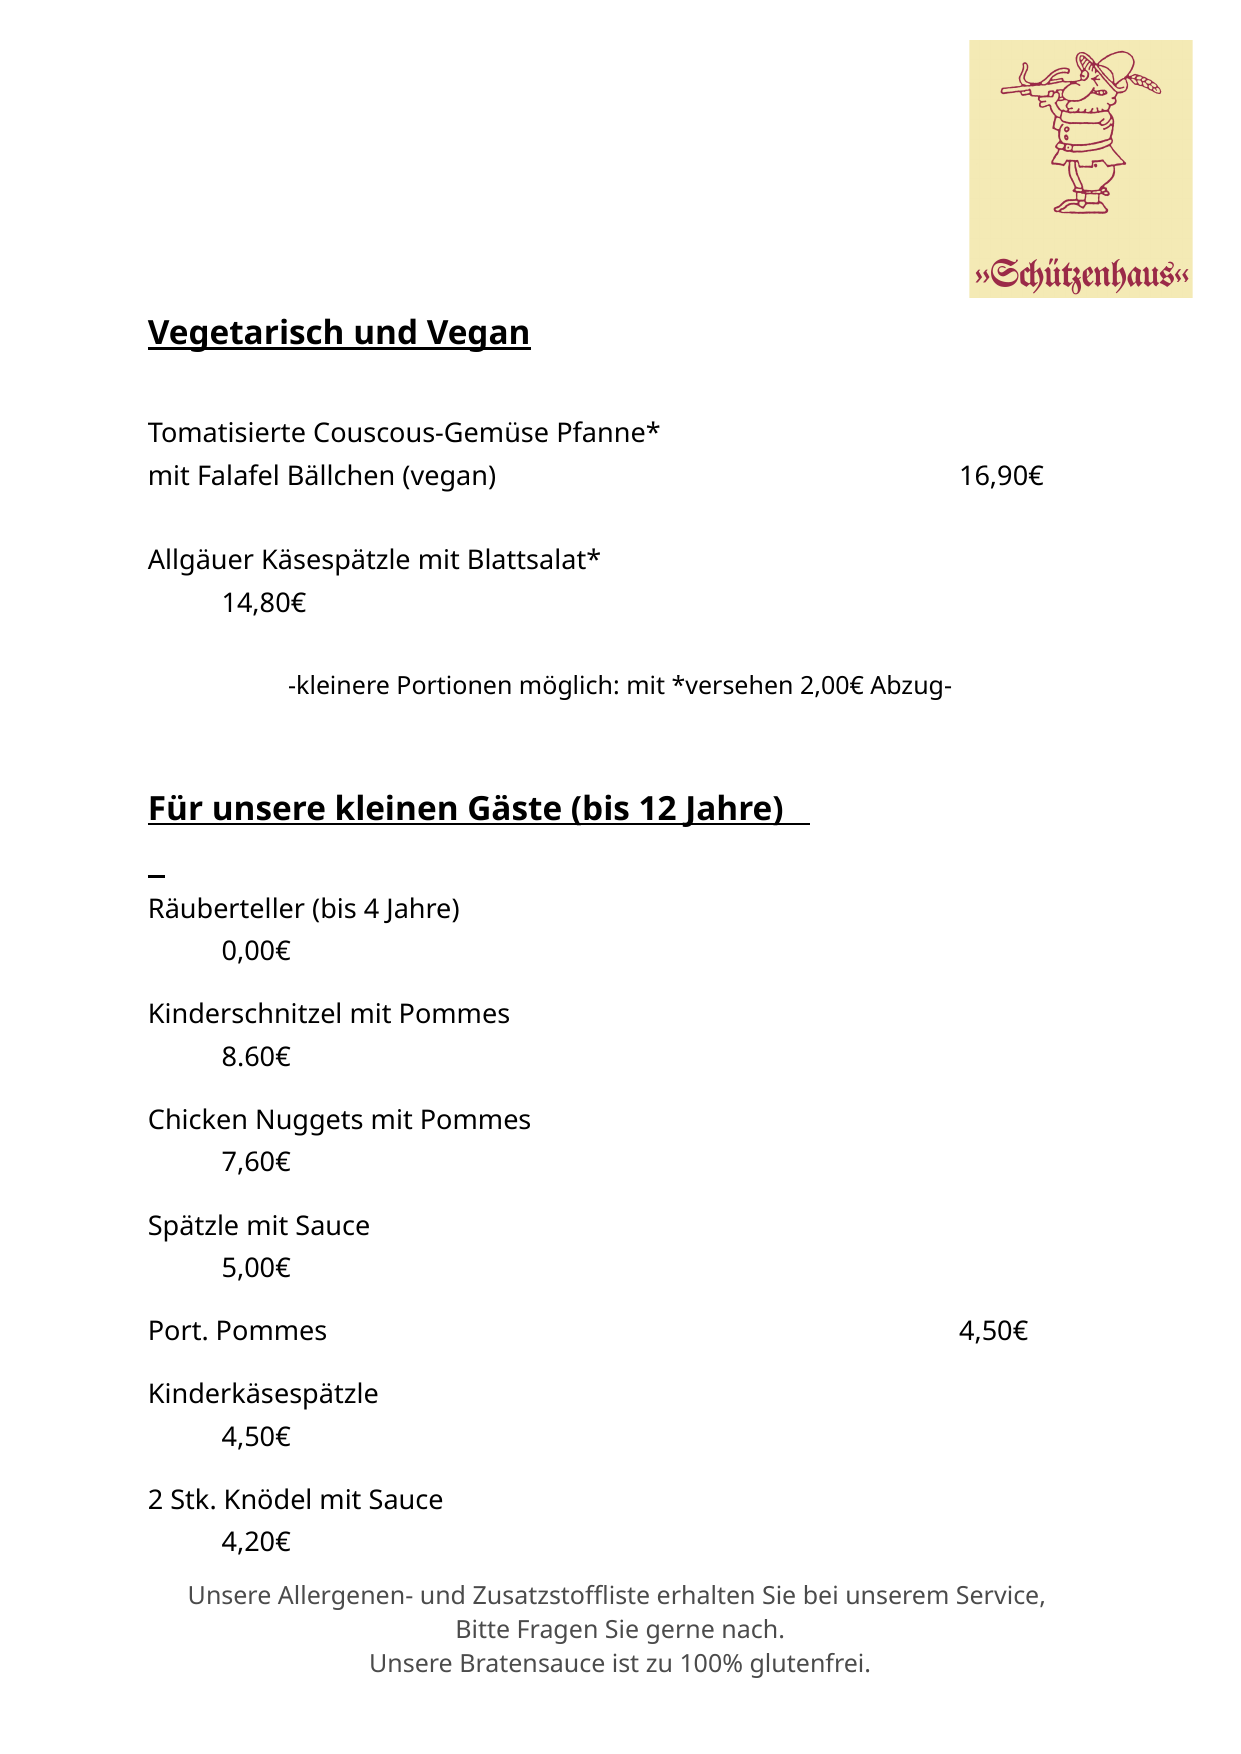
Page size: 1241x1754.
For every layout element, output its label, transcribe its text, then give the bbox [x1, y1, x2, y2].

text Port. Pommes 4,50€ [148, 1312, 1093, 1348]
text Spätzle mit Sauce 5,00€ [148, 1206, 1093, 1285]
text Für unsere kleinen Gäste (bis 12 Jahre) [148, 785, 1093, 830]
text 2 Stk. Knödel mit Sauce 4,20€ [148, 1480, 1093, 1560]
text Vegetarisch und Vegan [148, 309, 1093, 354]
text -kleinere Portionen möglich: mit *versehen 2,00€ Abzug- [148, 668, 1093, 702]
text Kinderkäsespätzle 4,50€ [148, 1375, 1093, 1454]
text Tomatisierte Couscous-Gemüse Pfanne* [148, 413, 1093, 450]
text Kinderschnitzel mit Pommes 8.60€ [148, 995, 1093, 1074]
text Räuberteller (bis 4 Jahre) 0,00€ [148, 889, 1093, 968]
text mit Falafel Bällchen (vegan) 16,90€ [148, 456, 1093, 535]
text Chicken Nuggets mit Pommes 7,60€ [148, 1100, 1093, 1179]
text Allgäuer Käsespätzle mit Blattsalat* 14,80€ [148, 541, 1093, 620]
